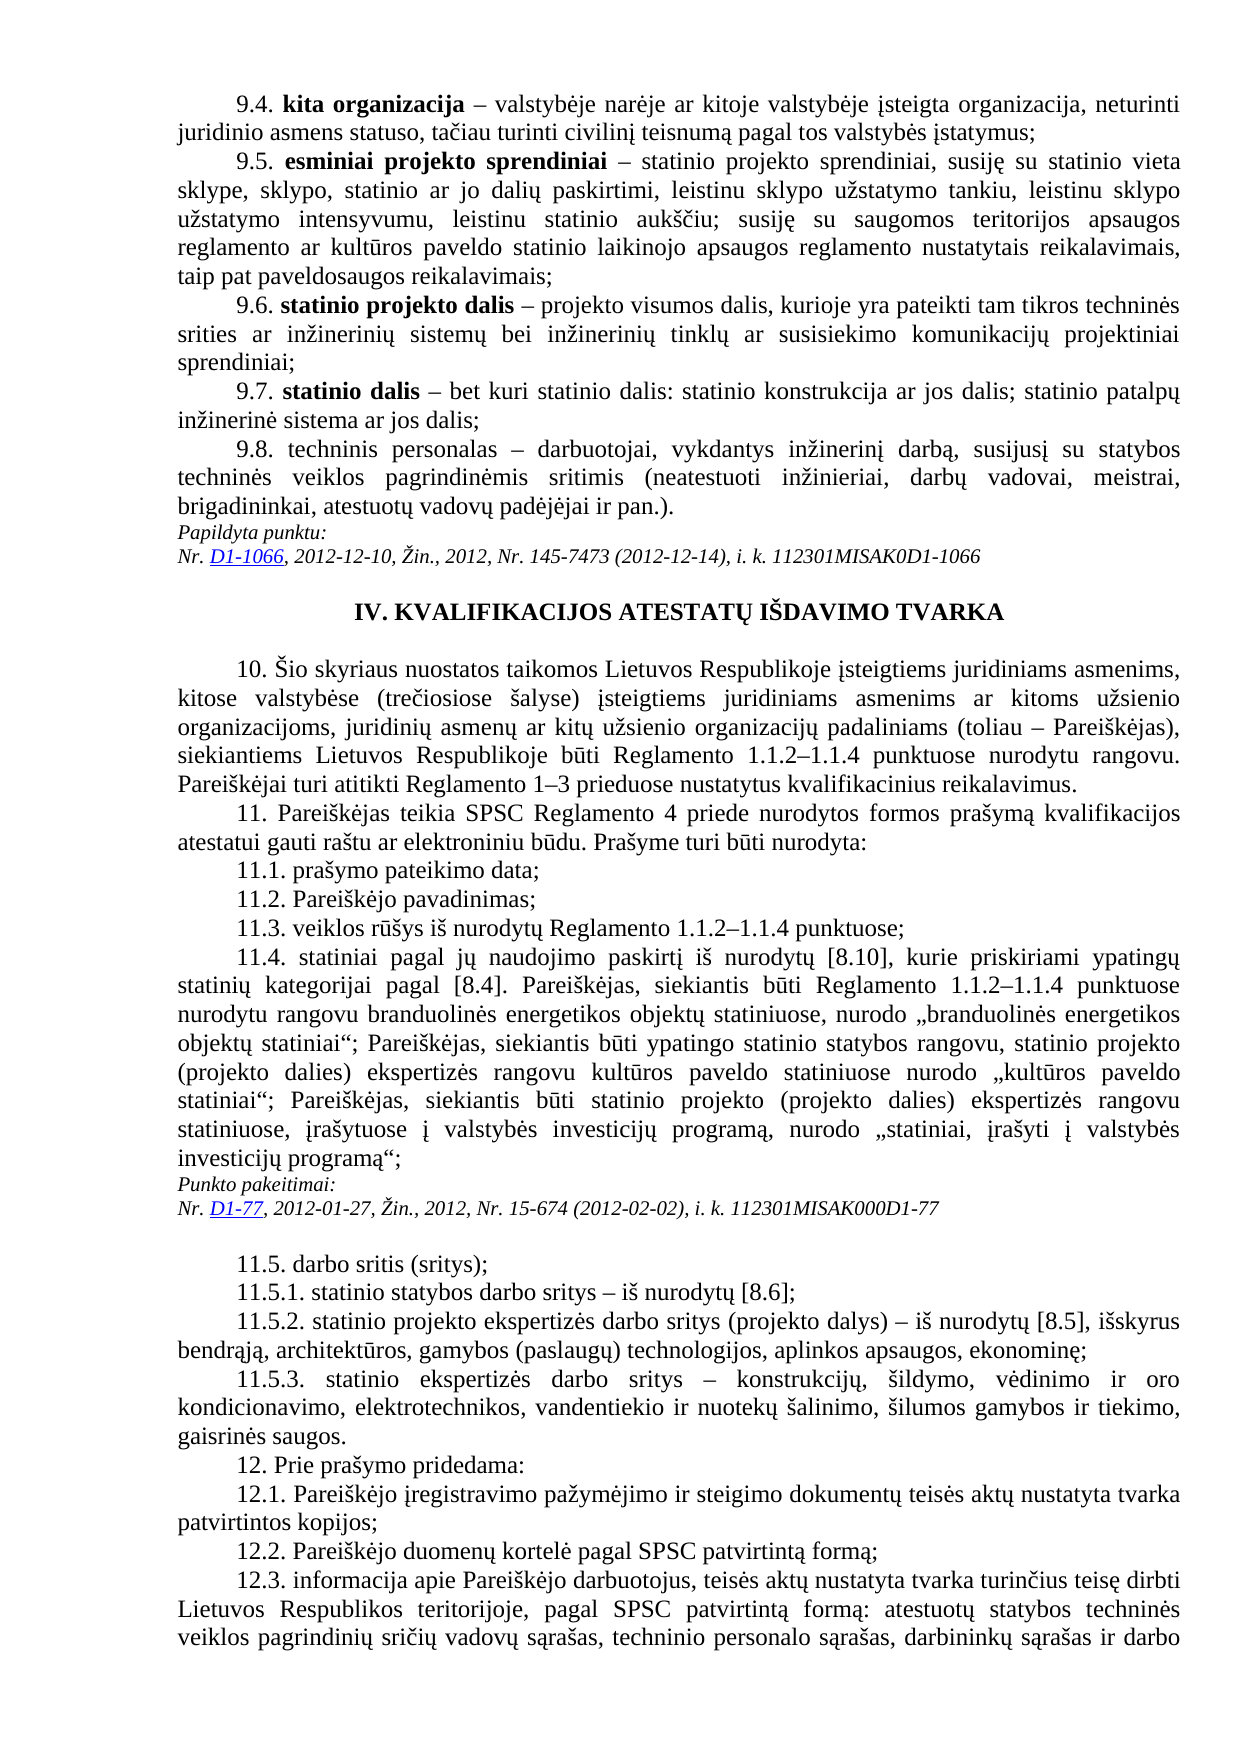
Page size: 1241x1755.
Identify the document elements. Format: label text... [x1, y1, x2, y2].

text 12.1. Pareiškėjo įregistravimo pažymėjimo ir steigimo dokumentų teisės aktų nustatyta tvarka patvirtintos kopijos; [177, 1479, 1181, 1536]
text Nr. D1-1066, 2012-12-10, Žin., 2012, Nr. 145-7473 (2012-12-14), i. k. 112301MISAK0D1-1066 [177, 544, 1181, 568]
text 11.2. Pareiškėjo pavadinimas; [177, 884, 1181, 913]
text 11.1. prašymo pateikimo data; [177, 856, 1181, 884]
text 11.5.1. statinio statybos darbo sritys – iš nurodytų [8.6]; [177, 1277, 1181, 1306]
text IV. KVALIFIKACIJOS ATESTATŲ IŠDAVIMO TVARKA [177, 597, 1181, 626]
text 12.3. informacija apie Pareiškėjo darbuotojus, teisės aktų nustatyta tvarka turinčius teisę dirbti Lietuvos Respublikos teritorijoje, pagal SPSC patvirtintą formą: atestuotų statybos techninės veiklos pagrindinių sričių vadovų sąrašas, techninio personalo sąrašas, darbininkų sąrašas ir darbo [177, 1565, 1181, 1651]
text 12.2. Pareiškėjo duomenų kortelė pagal SPSC patvirtintą formą; [177, 1536, 1181, 1565]
text Punkto pakeitimai: [177, 1172, 1181, 1196]
text 11. Pareiškėjas teikia SPSC Reglamento 4 priede nurodytos formos prašymą kvalifikacijos atestatui gauti raštu ar elektroniniu būdu. Prašyme turi būti nurodyta: [177, 798, 1181, 856]
text 12. Prie prašymo pridedama: [177, 1450, 1181, 1479]
text 9.5. esminiai projekto sprendiniai – statinio projekto sprendiniai, susiję su statinio vieta sklype, sklypo, statinio ar jo dalių paskirtimi, leistinu sklypo užstatymo tankiu, leistinu sklypo užstatymo intensyvumu, leistinu statinio aukščiu; susiję su saugomos teritorijos apsaugos reglamento ar kultūros paveldo statinio laikinojo apsaugos reglamento nustatytais reikalavimais, taip pat paveldosaugos reikalavimais; [177, 146, 1181, 290]
text 11.5.3. statinio ekspertizės darbo sritys – konstrukcijų, šildymo, vėdinimo ir oro kondicionavimo, elektrotechnikos, vandentiekio ir nuotekų šalinimo, šilumos gamybos ir tiekimo, gaisrinės saugos. [177, 1364, 1181, 1450]
text Nr. D1-77, 2012-01-27, Žin., 2012, Nr. 15-674 (2012-02-02), i. k. 112301MISAK000D1-77 [177, 1196, 1181, 1220]
text 9.8. techninis personalas – darbuotojai, vykdantys inžinerinį darbą, susijusį su statybos techninės veiklos pagrindinėmis sritimis (neatestuoti inžinieriai, darbų vadovai, meistrai, brigadininkai, atestuotų vadovų padėjėjai ir pan.). [177, 434, 1181, 520]
text 11.3. veiklos rūšys iš nurodytų Reglamento 1.1.2–1.1.4 punktuose; [177, 913, 1181, 942]
text 10. Šio skyriaus nuostatos taikomos Lietuvos Respublikoje įsteigtiems juridiniams asmenims, kitose valstybėse (trečiosiose šalyse) įsteigtiems juridiniams asmenims ar kitoms užsienio organizacijoms, juridinių asmenų ar kitų užsienio organizacijų padaliniams (toliau – Pareiškėjas), siekiantiems Lietuvos Respublikoje būti Reglamento 1.1.2–1.1.4 punktuose nurodytu rangovu. Pareiškėjai turi atitikti Reglamento 1–3 prieduose nustatytus kvalifikacinius reikalavimus. [177, 654, 1181, 798]
text 9.7. statinio dalis – bet kuri statinio dalis: statinio konstrukcija ar jos dalis; statinio patalpų inžinerinė sistema ar jos dalis; [177, 376, 1181, 434]
text 11.5. darbo sritis (sritys); [177, 1249, 1181, 1277]
text 9.6. statinio projekto dalis – projekto visumos dalis, kurioje yra pateikti tam tikros techninės srities ar inžinerinių sistemų bei inžinerinių tinklų ar susisiekimo komunikacijų projektiniai sprendiniai; [177, 290, 1181, 376]
text 9.4. kita organizacija – valstybėje narėje ar kitoje valstybėje įsteigta organizacija, neturinti juridinio asmens statuso, tačiau turinti civilinį teisnumą pagal tos valstybės įstatymus; [177, 89, 1181, 146]
text 11.4. statiniai pagal jų naudojimo paskirtį iš nurodytų [8.10], kurie priskiriami ypatingų statinių kategorijai pagal [8.4]. Pareiškėjas, siekiantis būti Reglamento 1.1.2–1.1.4 punktuose nurodytu rangovu branduolinės energetikos objektų statiniuose, nurodo „branduolinės energetikos objektų statiniai“; Pareiškėjas, siekiantis būti ypatingo statinio statybos rangovu, statinio projekto (projekto dalies) ekspertizės rangovu kultūros paveldo statiniuose nurodo „kultūros paveldo statiniai“; Pareiškėjas, siekiantis būti statinio projekto (projekto dalies) ekspertizės rangovu statiniuose, įrašytuose į valstybės investicijų programą, nurodo „statiniai, įrašyti į valstybės investicijų programą“; [177, 942, 1181, 1172]
text Papildyta punktu: [177, 520, 1181, 544]
text 11.5.2. statinio projekto ekspertizės darbo sritys (projekto dalys) – iš nurodytų [8.5], išskyrus bendrąją, architektūros, gamybos (paslaugų) technologijos, aplinkos apsaugos, ekonominę; [177, 1306, 1181, 1364]
